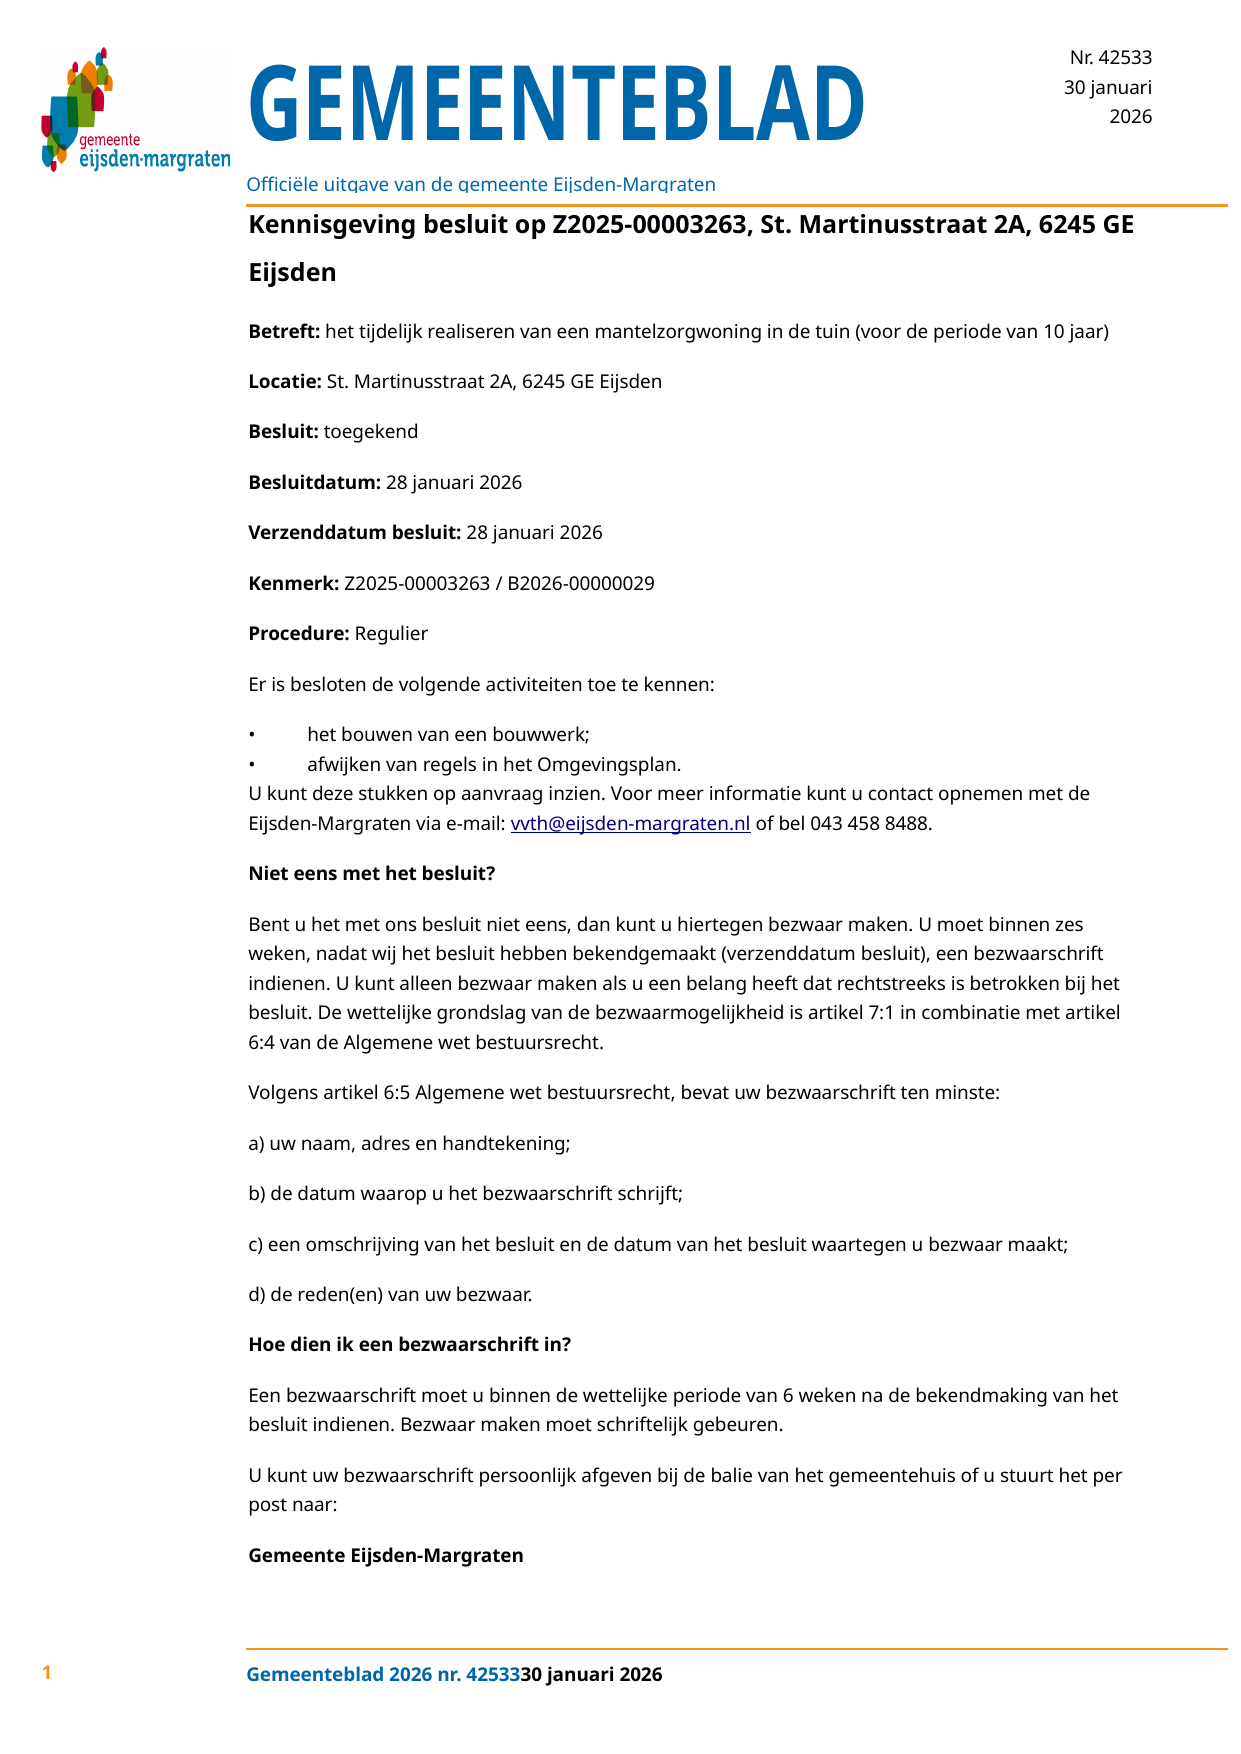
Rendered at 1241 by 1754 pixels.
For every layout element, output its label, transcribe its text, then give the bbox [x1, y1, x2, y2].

text d) de reden(en) van uw bezwaar. [248, 1281, 1152, 1307]
text Gemeente Eijsden-Margraten [248, 1542, 1152, 1568]
text Locatie: St. Martinusstraat 2A, 6245 GE Eijsden [248, 368, 1152, 394]
text c) een omschrijving van het besluit en de datum van het besluit waartegen u bezwaar maakt; [248, 1231, 1152, 1257]
text Er is besloten de volgende activiteiten toe te kennen: [248, 671, 1152, 697]
text Betreft: het tijdelijk realiseren van een mantelzorgwoning in de tuin (voor de periode van 10 jaar) [248, 318, 1152, 344]
list het bouwen van een bouwwerk; [248, 721, 1152, 747]
text U kunt uw bezwaarschrift persoonlijk afgeven bij de balie van het gemeentehuis of u stuurt het per post naar: [248, 1462, 1152, 1517]
text Verzenddatum besluit: 28 januari 2026 [248, 519, 1152, 545]
text Een bezwaarschrift moet u binnen de wettelijke periode van 6 weken na de bekendmaking van het besluit indienen. Bezwaar maken moet schriftelijk gebeuren. [248, 1382, 1152, 1437]
text Kennisgeving besluit op Z2025-00003263, St. Martinusstraat 2A, 6245 GE Eijsden [248, 207, 1152, 288]
list afwijken van regels in het Omgevingsplan. [248, 751, 1152, 777]
text Bent u het met ons besluit niet eens, dan kunt u hiertegen bezwaar maken. U moet binnen zes weken, nadat wij het besluit hebben bekendgemaakt (verzenddatum besluit), een bezwaarschrift indienen. U kunt alleen bezwaar maken als u een belang heeft dat rechtstreeks is betrokken bij het besluit. De wettelijke grondslag van de bezwaarmogelijkheid is artikel 7:1 in combinatie met artikel 6:4 van de Algemene wet bestuursrecht. [248, 911, 1152, 1055]
text Procedure: Regulier [248, 620, 1152, 646]
text a) uw naam, adres en handtekening; [248, 1130, 1152, 1156]
text U kunt deze stukken op aanvraag inzien. Voor meer informatie kunt u contact opnemen met de Eijsden-Margraten via e-mail: vvth@eijsden-margraten.nl of bel 043 458 8488. [248, 780, 1152, 836]
text Kenmerk: Z2025-00003263 / B2026-00000029 [248, 570, 1152, 596]
text Besluitdatum: 28 januari 2026 [248, 469, 1152, 495]
text Niet eens met het besluit? [248, 860, 1152, 886]
text Besluit: toegekend [248, 419, 1152, 444]
text b) de datum waarop u het bezwaarschrift schrijft; [248, 1180, 1152, 1206]
text Volgens artikel 6:5 Algemene wet bestuursrecht, bevat uw bezwaarschrift ten minste: [248, 1079, 1152, 1105]
text Hoe dien ik een bezwaarschrift in? [248, 1332, 1152, 1357]
picture [41, 47, 231, 172]
